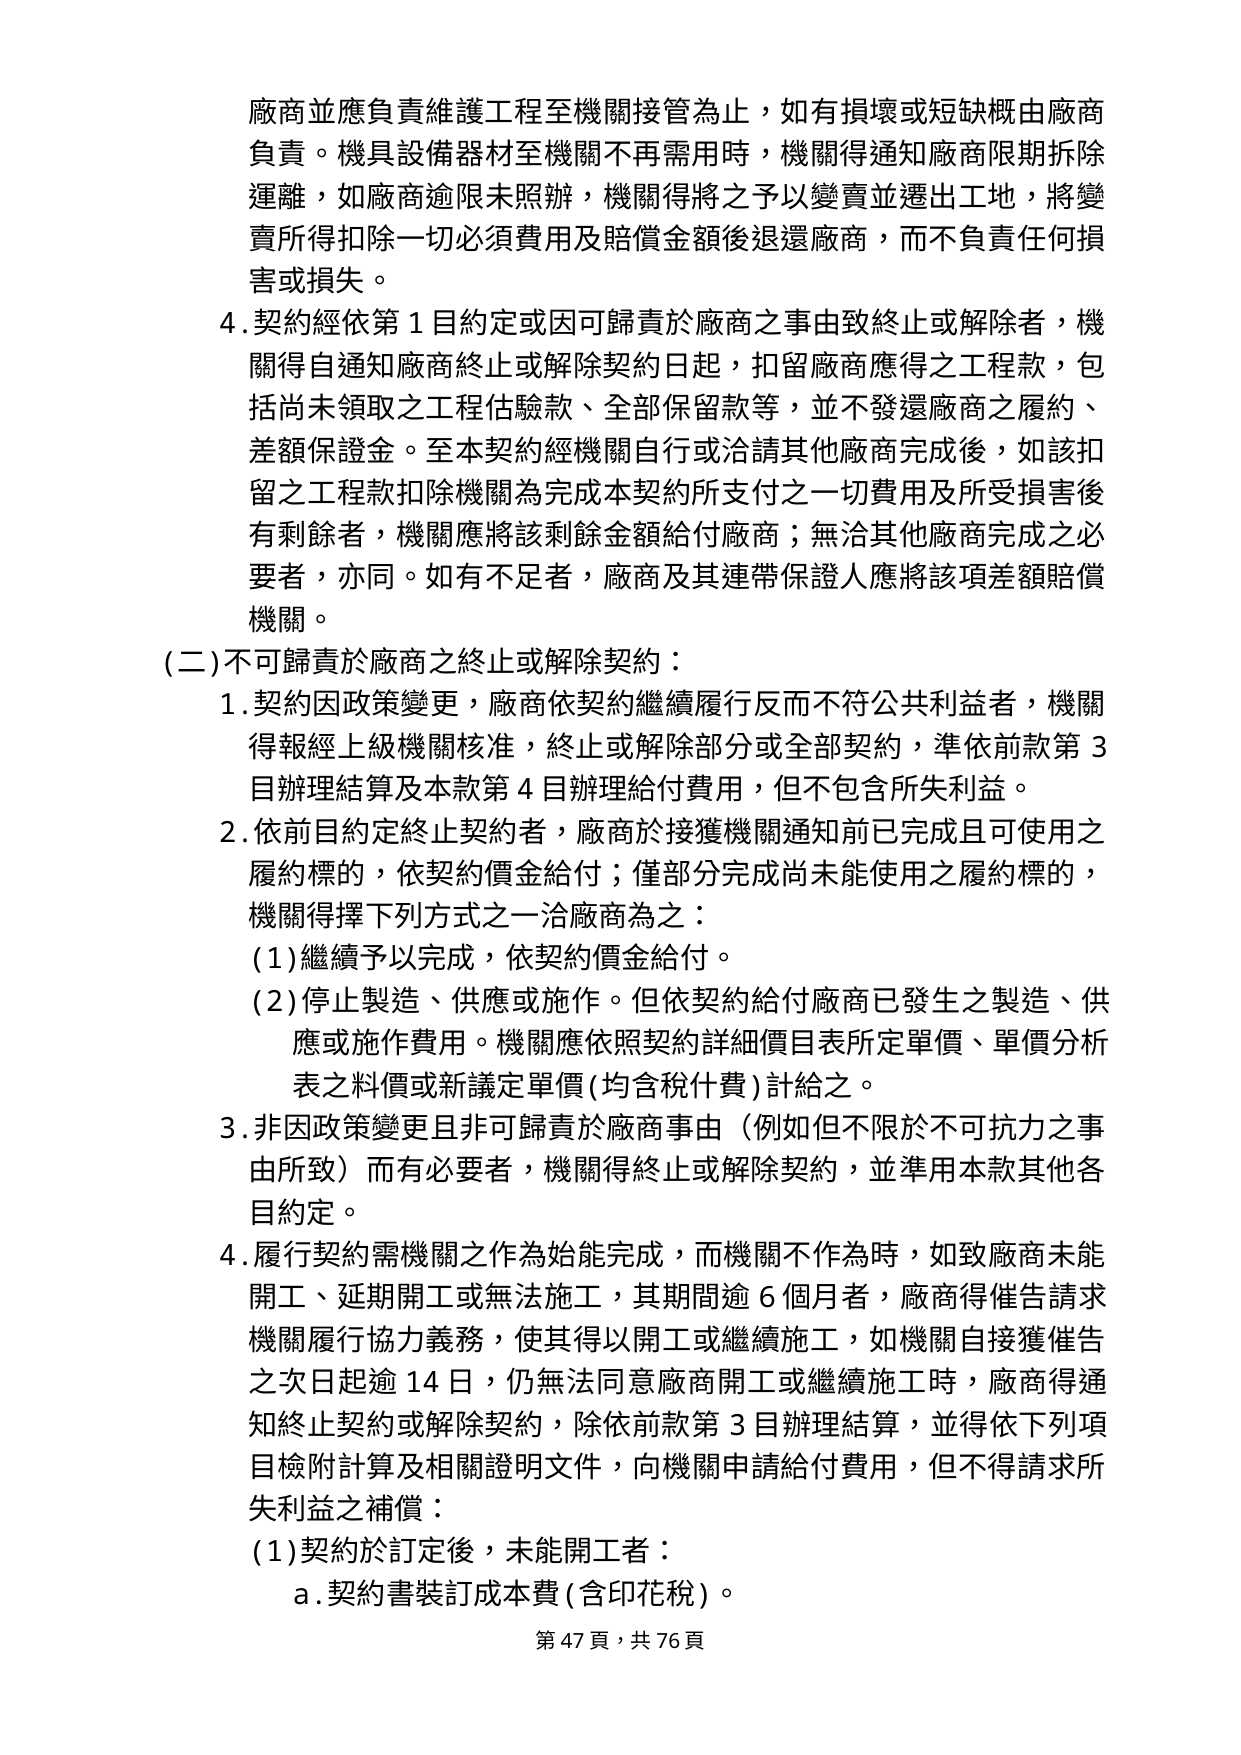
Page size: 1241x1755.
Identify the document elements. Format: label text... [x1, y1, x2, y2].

text 2.依前目約定終止契約者，廠商於接獲機關通知前已完成且可使用之履約標的，依契約價金給付；僅部分完成尚未能使用之履約標的，機關得擇下列方式之一洽廠商為之： [218, 808, 1108, 935]
text (1)繼續予以完成，依契約價金給付。 [248, 935, 1110, 977]
text (二)不可歸責於廠商之終止或解除契約： [159, 638, 1110, 681]
text 4.履行契約需機關之作為始能完成，而機關不作為時，如致廠商未能開工、延期開工或無法施工，其期間逾6個月者，廠商得催告請求機關履行協力義務，使其得以開工或繼續施工，如機關自接獲催告之次日起逾14日，仍無法同意廠商開工或繼續施工時，廠商得通知終止契約或解除契約，除依前款第3目辦理結算，並得依下列項目檢附計算及相關證明文件，向機關申請給付費用，但不得請求所失利益之補償： [218, 1232, 1108, 1528]
text 1.契約因政策變更，廠商依契約繼續履行反而不符公共利益者，機關得報經上級機關核准，終止或解除部分或全部契約，準依前款第3目辦理結算及本款第4目辦理給付費用，但不包含所失利益。 [218, 681, 1108, 808]
text (1)契約於訂定後，未能開工者： [248, 1528, 1110, 1570]
text 3.非因政策變更且非可歸責於廠商事由（例如但不限於不可抗力之事由所致）而有必要者，機關得終止或解除契約，並準用本款其他各目約定。 [218, 1104, 1108, 1232]
text a.契約書裝訂成本費(含印花稅)。 [292, 1570, 1110, 1613]
text 4.契約經依第1目約定或因可歸責於廠商之事由致終止或解除者，機關得自通知廠商終止或解除契約日起，扣留廠商應得之工程款，包括尚未領取之工程估驗款、全部保留款等，並不發還廠商之履約、差額保證金。至本契約經機關自行或洽請其他廠商完成後，如該扣留之工程款扣除機關為完成本契約所支付之一切費用及所受損害後有剩餘者，機關應將該剩餘金額給付廠商；無洽其他廠商完成之必要者，亦同。如有不足者，廠商及其連帶保證人應將該項差額賠償機關。 [218, 300, 1108, 638]
text (2)停止製造、供應或施作。但依契約給付廠商已發生之製造、供應或施作費用。機關應依照契約詳細價目表所定單價、單價分析表之料價或新議定單價(均含稅什費)計給之。 [248, 977, 1110, 1104]
text 廠商並應負責維護工程至機關接管為止，如有損壞或短缺概由廠商負責。機具設備器材至機關不再需用時，機關得通知廠商限期拆除運離，如廠商逾限未照辦，機關得將之予以變賣並遷出工地，將變賣所得扣除一切必須費用及賠償金額後退還廠商，而不負責任何損害或損失。 [218, 89, 1108, 300]
